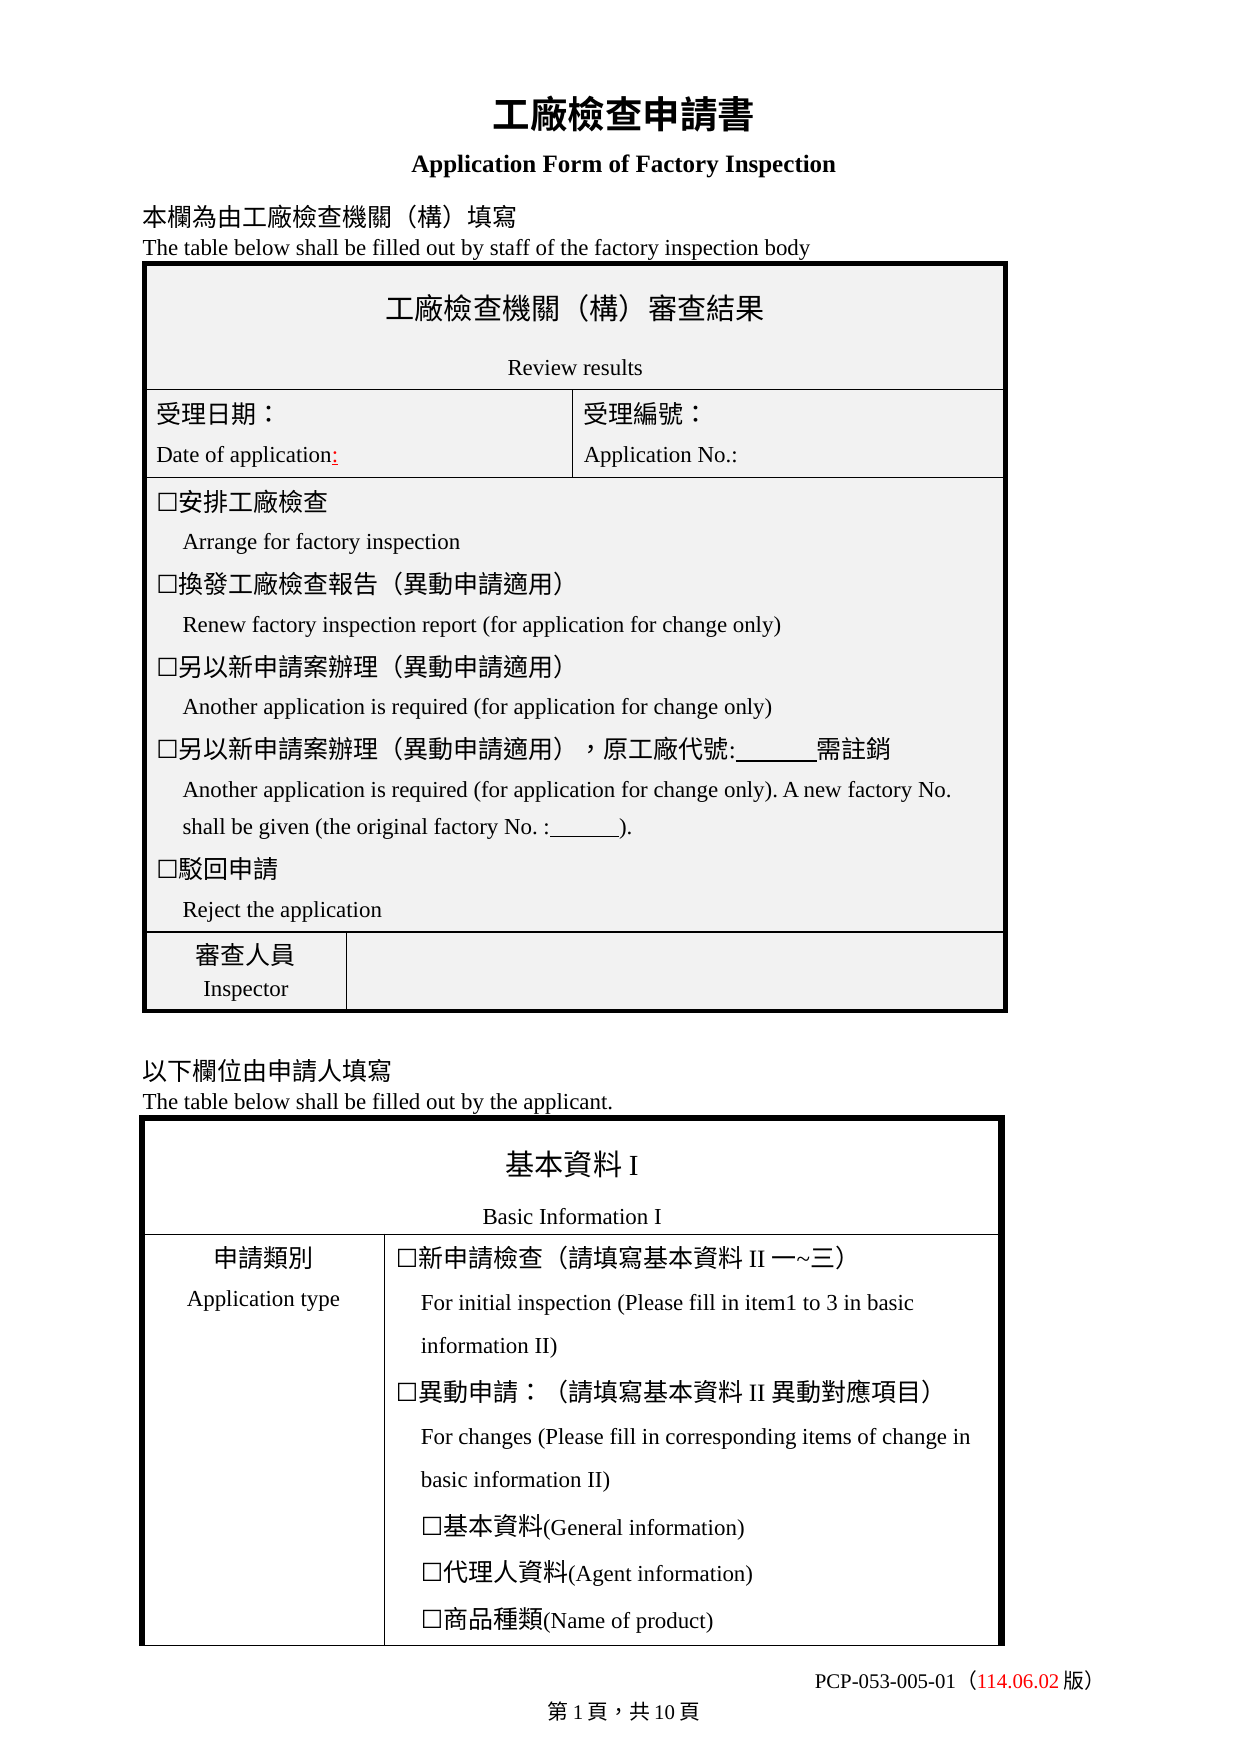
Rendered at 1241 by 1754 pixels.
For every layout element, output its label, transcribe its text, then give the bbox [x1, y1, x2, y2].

table_cell ☐新申請檢查（請填寫基本資料 II 一~三） For initial inspection (Please fill in item1 to 3 in basic information II) ☐異動申請：（請填寫基本資料 II 異動對應項目） For changes (Please fill in corresponding items of change in basic information II) ☐基本資料(General information) ☐代理人資料(Agent information) ☐商品種類(Name of product) [385, 1235, 998, 1644]
text 工廠檢查申請書 [142, 74, 1105, 149]
text Application Form of Factory Inspection [142, 149, 1105, 178]
text 本欄為由工廠檢查機關（構）填寫 [142, 197, 1105, 234]
table_cell 申請類別 Application type [145, 1235, 384, 1644]
text The table below shall be filled out by the applicant. [142, 1088, 1105, 1115]
table_cell 受理日期： Date of application: [147, 390, 572, 477]
table_cell 審查人員 Inspector [147, 933, 346, 1009]
table_cell 受理編號： Application No.: [573, 390, 1003, 477]
table_header 工廠檢查機關（構）審查結果 Review results [147, 266, 1003, 389]
table_cell ☐安排工廠檢查 Arrange for factory inspection ☐換發工廠檢查報告（異動申請適用） Renew factory inspection report (for application for change only) ☐另以新申請案辦理（異動申請適用） Another application is required (for application for change only) ☐另以新申請案辦理（異動申請適用），原工廠代號: 需註銷 Another application is required (for application for change only). A new factory No. shall be given (the original factory No. : ). ☐駁回申請 Reject the application [147, 478, 1003, 931]
table_header 基本資料 I Basic Information I [145, 1121, 998, 1233]
text 以下欄位由申請人填寫 [142, 1051, 1105, 1088]
text The table below shall be filled out by staff of the factory inspection body [142, 234, 1105, 261]
table_cell [347, 933, 1003, 1009]
